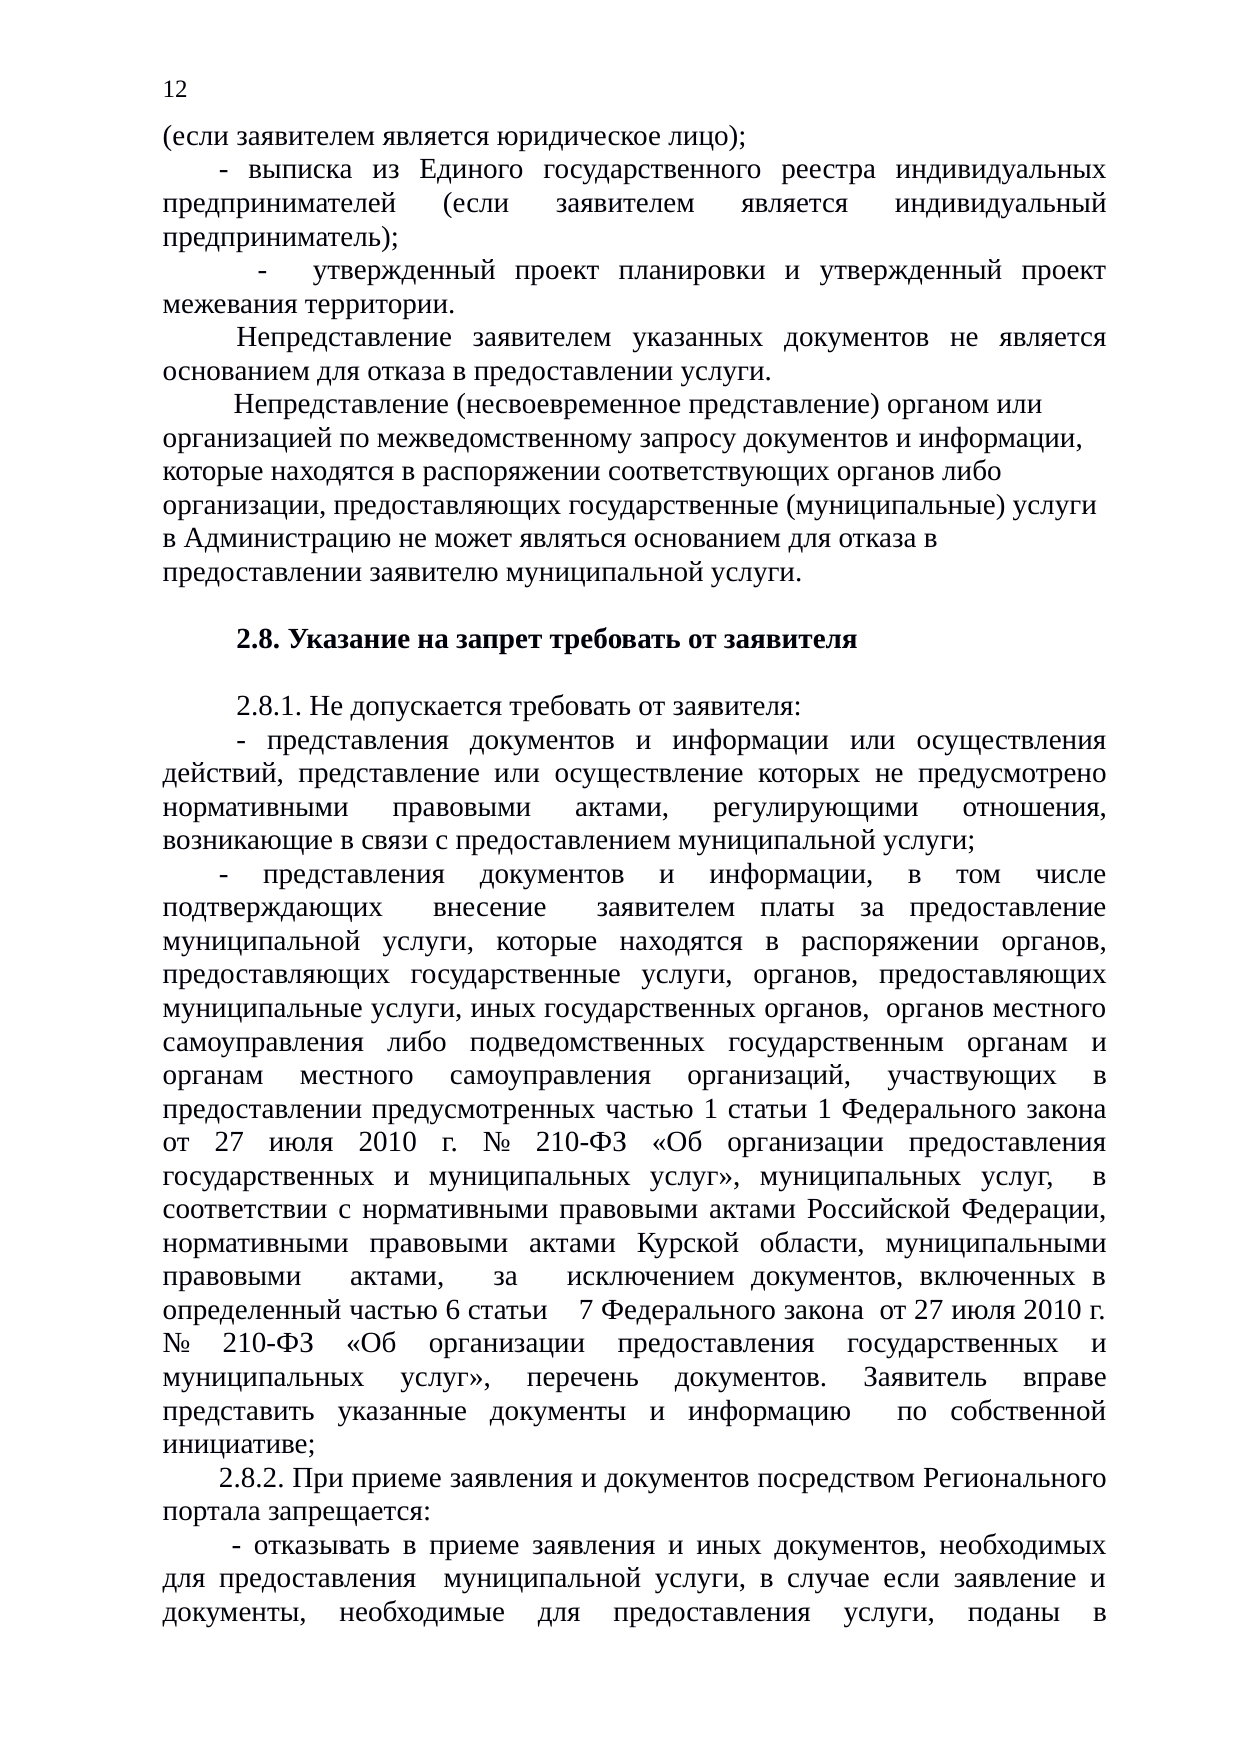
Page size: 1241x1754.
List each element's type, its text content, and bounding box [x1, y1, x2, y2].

text 2.8.2. При приеме заявления и документов посредством Регионального портала запрещается: [162, 1460, 1107, 1527]
text - представления документов и информации, в том числе подтверждающих внесение заявителем платы за предоставление муниципальной услуги, которые находятся в распоряжении органов, предоставляющих государственные услуги, органов, предоставляющих муниципальные услуги, иных государственных органов, органов местного самоуправления либо подведомственных государственным органам и органам местного самоуправления организаций, участвующих в предоставлении предусмотренных частью 1 статьи 1 Федерального закона от 27 июля 2010 г. № 210-ФЗ «Об организации предоставления государственных и муниципальных услуг», муниципальных услуг, в соответствии с нормативными правовыми актами Российской Федерации, нормативными правовыми актами Курской области, муниципальными правовыми актами, за исключением документов, включенных в определенный частью 6 статьи 7 Федерального закона от 27 июля 2010 г. № 210-ФЗ «Об организации предоставления государственных и муниципальных услуг», перечень документов. Заявитель вправе представить указанные документы и информацию по собственной инициативе; [162, 856, 1107, 1460]
text - отказывать в приеме заявления и иных документов, необходимых для предоставления муниципальной услуги, в случае если заявление и документы, необходимые для предоставления услуги, поданы в [162, 1527, 1107, 1627]
text (если заявителем является юридическое лицо); [162, 118, 1107, 152]
text 2.8. Указание на запрет требовать от заявителя [162, 621, 1107, 655]
text Непредставление (несвоевременное представление) органом или организацией по межведомственному запросу документов и информации, которые находятся в распоряжении соответствующих органов либо организации, предоставляющих государственные (муниципальные) услуги в Администрацию не может являться основанием для отказа в предоставлении заявителю муниципальной услуги. [162, 386, 1107, 588]
text - представления документов и информации или осуществления действий, представление или осуществление которых не предусмотрено нормативными правовыми актами, регулирующими отношения, возникающие в связи с предоставлением муниципальной услуги; [162, 722, 1107, 856]
text 2.8.1. Не допускается требовать от заявителя: [162, 688, 1107, 722]
text Непредставление заявителем указанных документов не является основанием для отказа в предоставлении услуги. [162, 319, 1107, 386]
text - утвержденный проект планировки и утвержденный проект межевания территории. [162, 252, 1107, 319]
text - выписка из Единого государственного реестра индивидуальных предпринимателей (если заявителем является индивидуальный предприниматель); [162, 152, 1107, 252]
